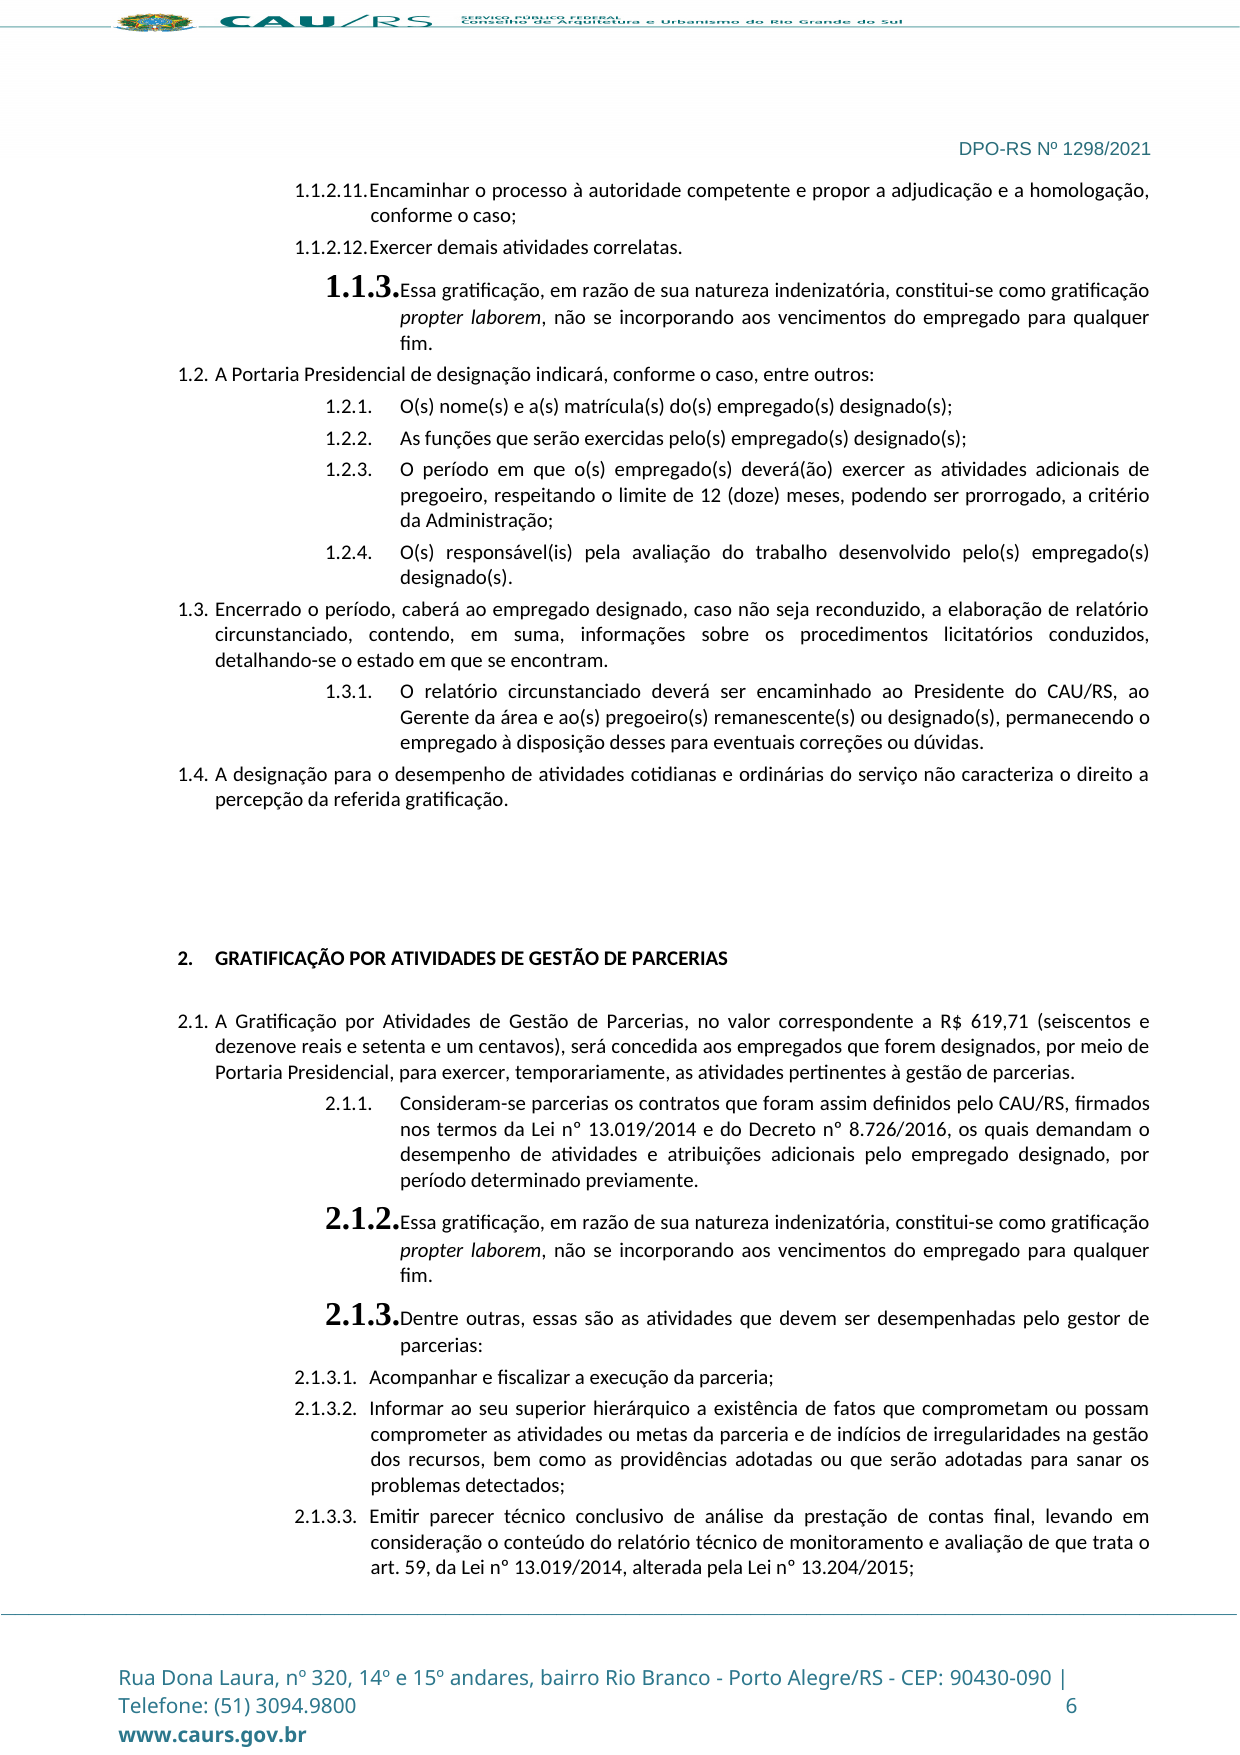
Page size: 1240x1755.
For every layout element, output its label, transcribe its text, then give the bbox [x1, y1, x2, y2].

list O relatório circunstanciado deverá ser encaminhado ao Presidente do CAU/RS, ao Gerente da área e ao(s) pregoeiro(s) remanescente(s) ou designado(s), permanecendo o empregado à disposição desses para eventuais correções ou dúvidas. [325, 678, 1151, 755]
list Dentre outras, essas são as atividades que devem ser desempenhadas pelo gestor de parcerias: [325, 1294, 1151, 1358]
list Informar ao seu superior hierárquico a existência de fatos que comprometam ou possam comprometer as atividades ou metas da parceria e de indícios de irregularidades na gestão dos recursos, bem como as providências adotadas ou que serão adotadas para sanar os problemas detectados; [294, 1396, 1151, 1497]
list O(s) responsável(is) pela avaliação do trabalho desenvolvido pelo(s) empregado(s) designado(s). [325, 539, 1151, 590]
list O(s) nome(s) e a(s) matrícula(s) do(s) empregado(s) designado(s); [325, 393, 1151, 418]
list Acompanhar e fiscalizar a execução da parceria; [294, 1364, 1151, 1389]
list Emitir parecer técnico conclusivo de análise da prestação de contas final, levando em consideração o conteúdo do relatório técnico de monitoramento e avaliação de que trata o art. 59, da Lei nº 13.019/2014, alterada pela Lei nº 13.204/2015; [294, 1503, 1151, 1580]
list GRATIFICAÇÃO POR ATIVIDADES DE GESTÃO DE PARCERIAS [177, 945, 1151, 970]
list Essa gratificação, em razão de sua natureza indenizatória, constitui-se como gratificação propter laborem, não se incorporando aos vencimentos do empregado para qualquer fim. [325, 266, 1151, 355]
list Consideram-se parcerias os contratos que foram assim definidos pelo CAU/RS, firmados nos termos da Lei nº 13.019/2014 e do Decreto nº 8.726/2016, os quais demandam o desempenho de atividades e atribuições adicionais pelo empregado designado, por período determinado previamente. [325, 1091, 1151, 1192]
list A designação para o desempenho de atividades cotidianas e ordinárias do serviço não caracteriza o direito a percepção da referida gratificação. [177, 761, 1151, 812]
list A Portaria Presidencial de designação indicará, conforme o caso, entre outros: [177, 361, 1151, 387]
list Encerrado o período, caberá ao empregado designado, caso não seja reconduzido, a elaboração de relatório circunstanciado, contendo, em suma, informações sobre os procedimentos licitatórios conduzidos, detalhando-se o estado em que se encontram. [177, 596, 1151, 672]
list O período em que o(s) empregado(s) deverá(ão) exercer as atividades adicionais de pregoeiro, respeitando o limite de 12 (doze) meses, podendo ser prorrogado, a critério da Administração; [325, 456, 1151, 533]
list Essa gratificação, em razão de sua natureza indenizatória, constitui-se como gratificação propter laborem, não se incorporando aos vencimentos do empregado para qualquer fim. [325, 1198, 1151, 1288]
list A Gratificação por Atividades de Gestão de Parcerias, no valor correspondente a R$ 619,71 (seiscentos e dezenove reais e setenta e um centavos), será concedida aos empregados que forem designados, por meio de Portaria Presidencial, para exercer, temporariamente, as atividades pertinentes à gestão de parcerias. [177, 1008, 1151, 1084]
list As funções que serão exercidas pelo(s) empregado(s) designado(s); [325, 425, 1151, 450]
list Encaminhar o processo à autoridade competente e propor a adjudicação e a homologação, conforme o caso; [294, 177, 1151, 228]
list Exercer demais atividades correlatas. [294, 234, 1151, 260]
